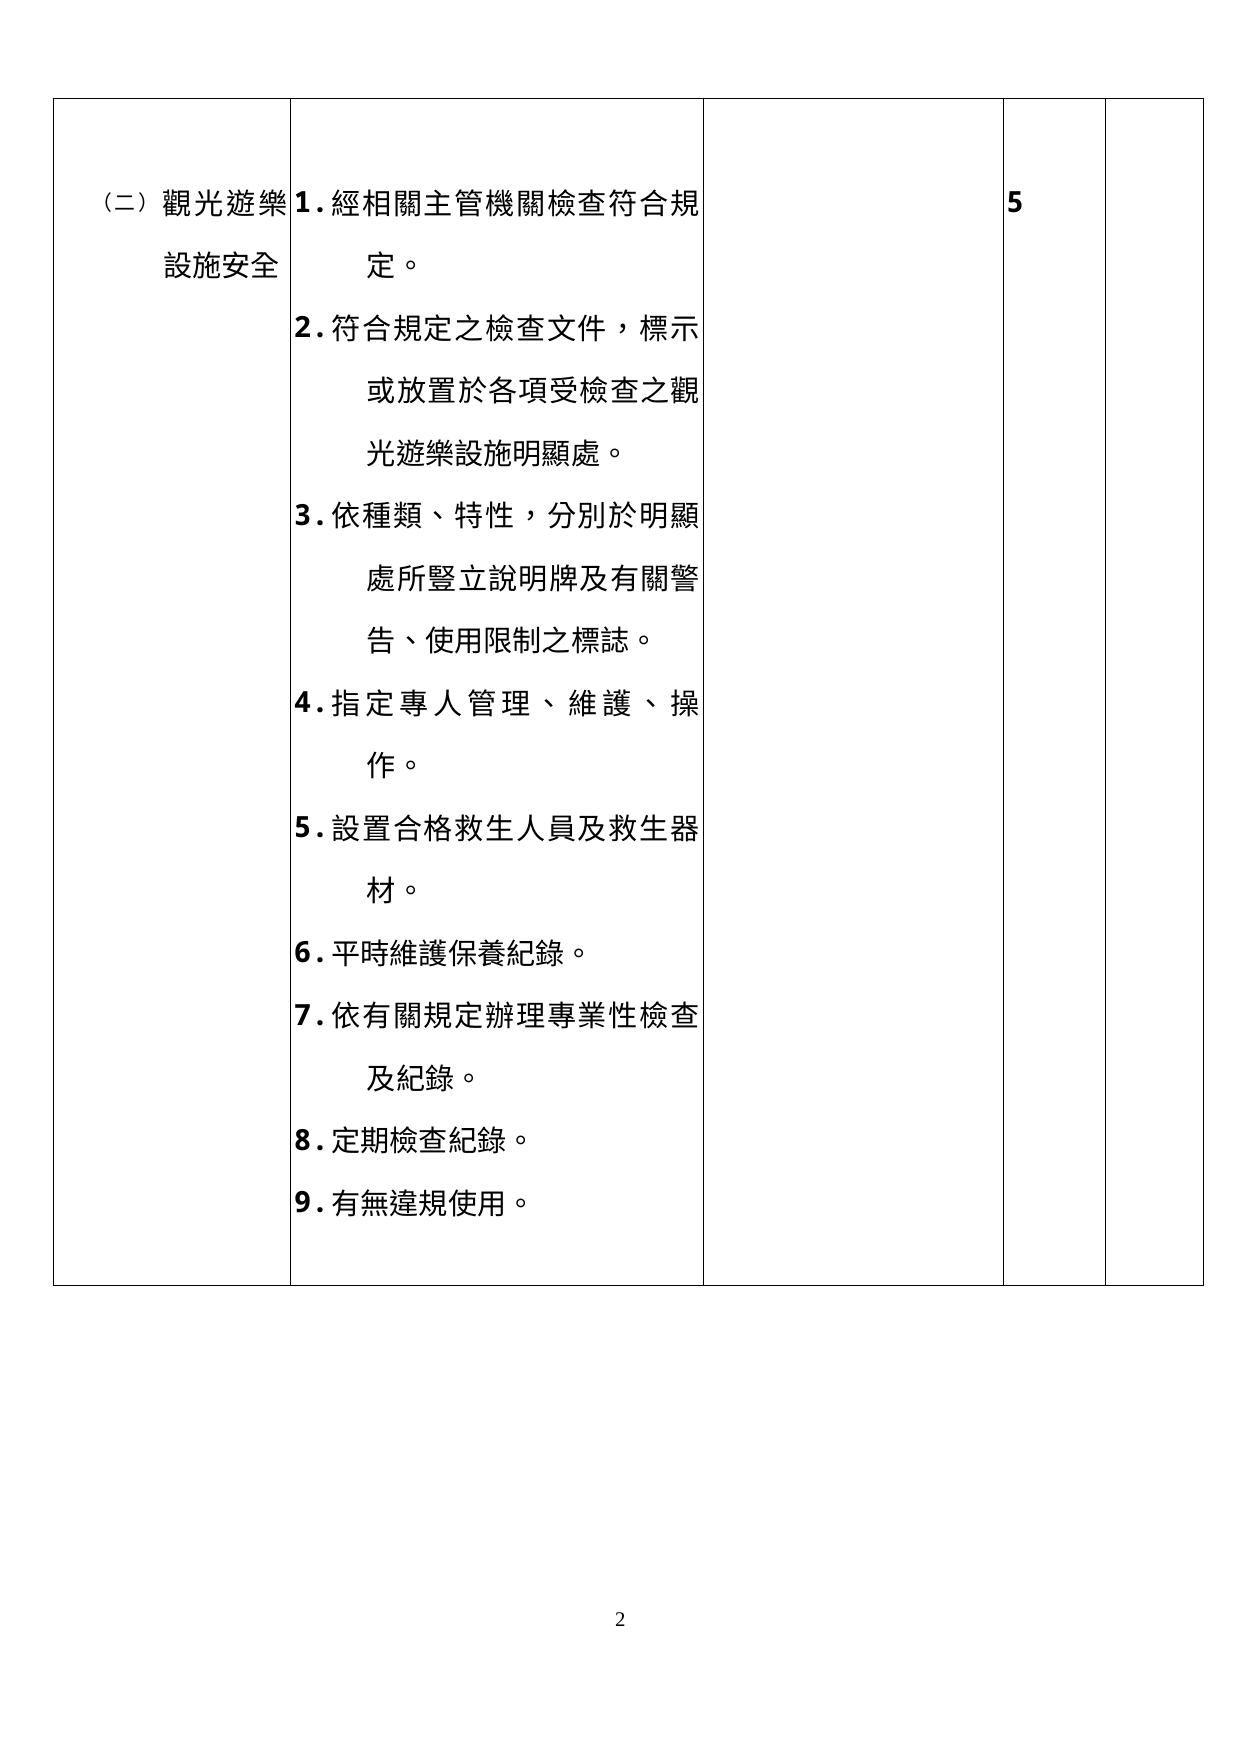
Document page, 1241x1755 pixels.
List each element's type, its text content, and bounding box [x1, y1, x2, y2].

table_cell 經相關主管機關檢查符合規定。 符合規定之檢查文件，標示或放置於各項受檢查之觀光遊樂設施明顯處。 依種類、特性，分別於明顯處所豎立說明牌及有關警告、使用限制之標誌。 指定專人管理、維護、操作。 設置合格救生人員及救生器材。 平時維護保養紀錄。 依有關規定辦理專業性檢查及紀錄。 定期檢查紀錄。 有無違規使用。 [291, 99, 703, 1285]
table_cell [704, 99, 1003, 1285]
table_cell 5 [1004, 99, 1105, 1285]
table_cell [1106, 99, 1203, 1285]
table_cell （二）觀光遊樂設施安全 [54, 99, 290, 1285]
